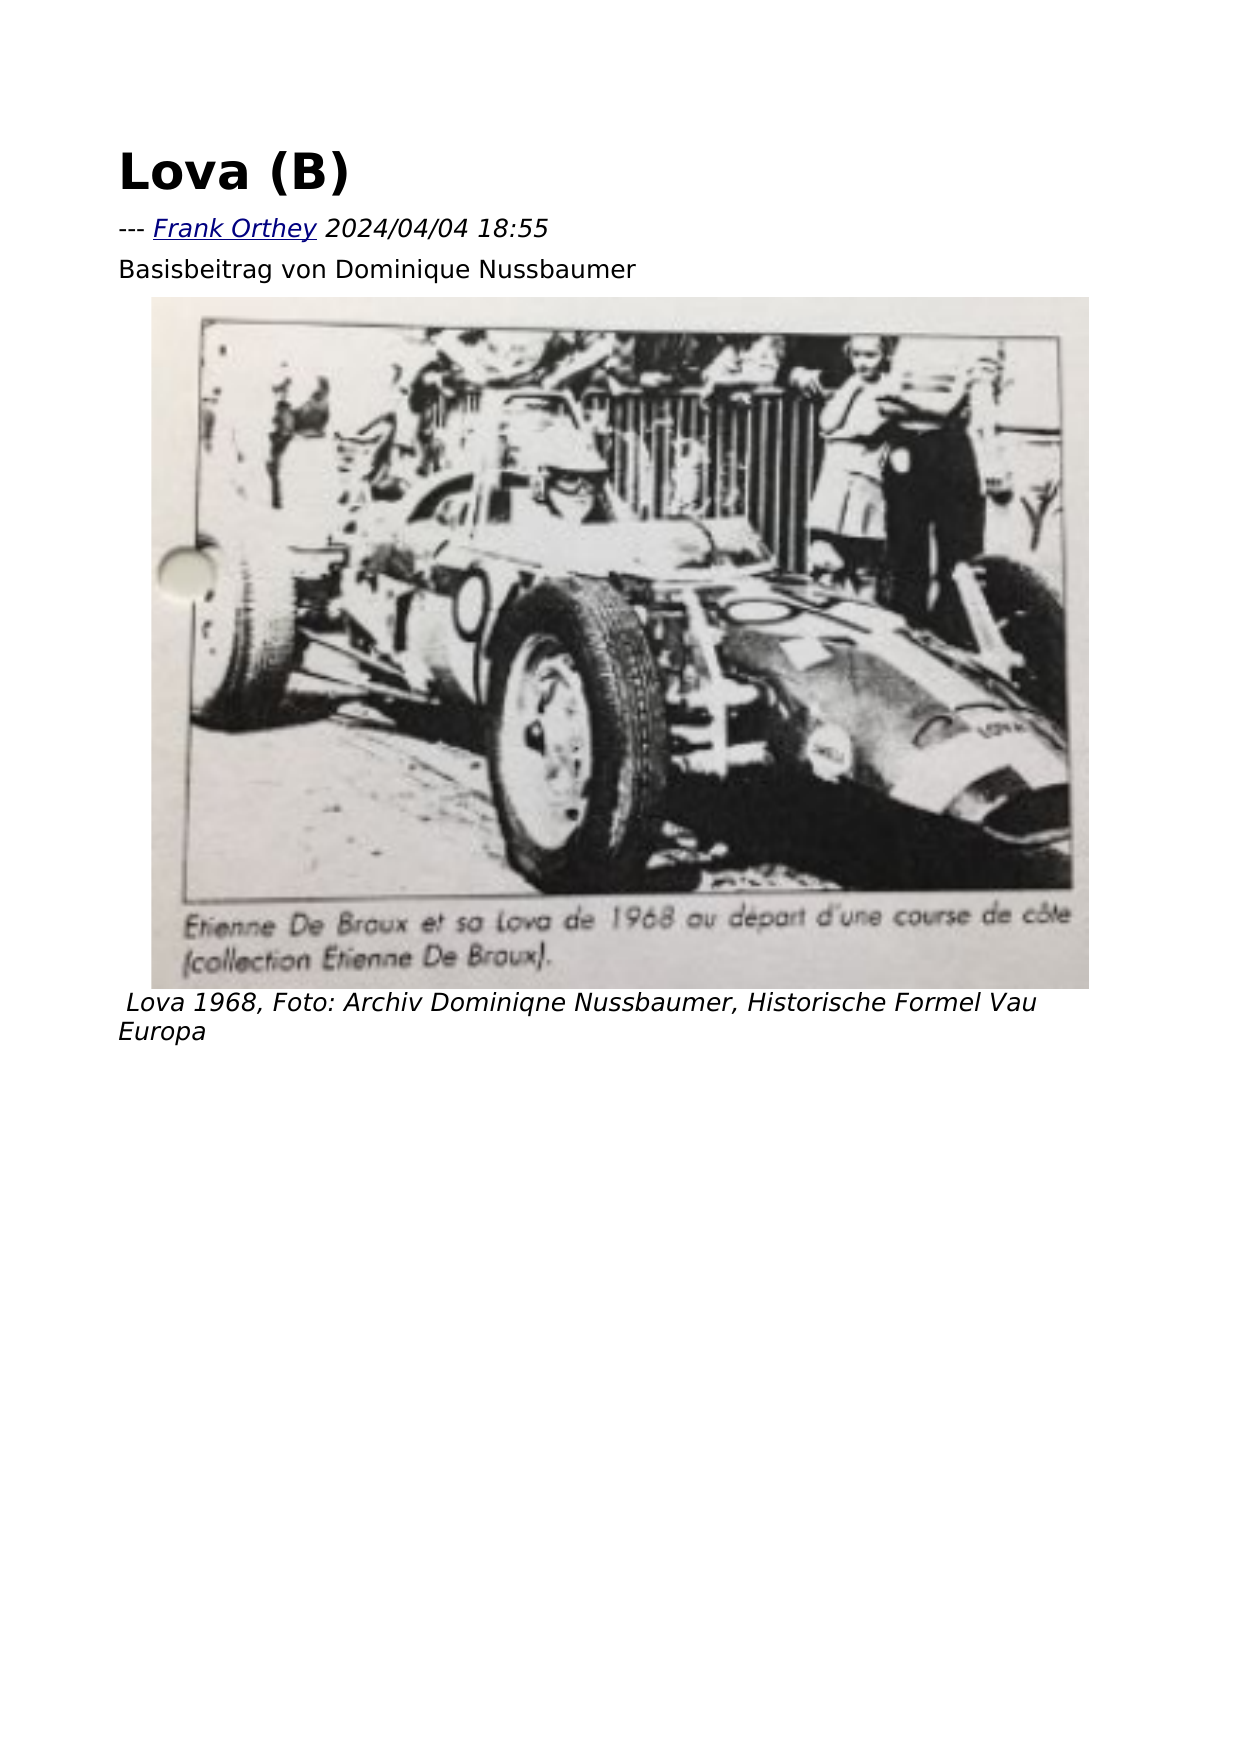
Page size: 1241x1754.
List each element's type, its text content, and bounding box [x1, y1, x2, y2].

picture [151, 297, 1089, 989]
text --- Frank Orthey 2024/04/04 18:55 [118, 214, 1122, 243]
subtitle Lova (B) [118, 143, 1122, 201]
text Lova 1968, Foto: Archiv Dominiqne Nussbaumer, Historische Formel Vau Europa [118, 297, 1122, 1047]
text Basisbeitrag von Dominique Nussbaumer [118, 256, 1122, 285]
